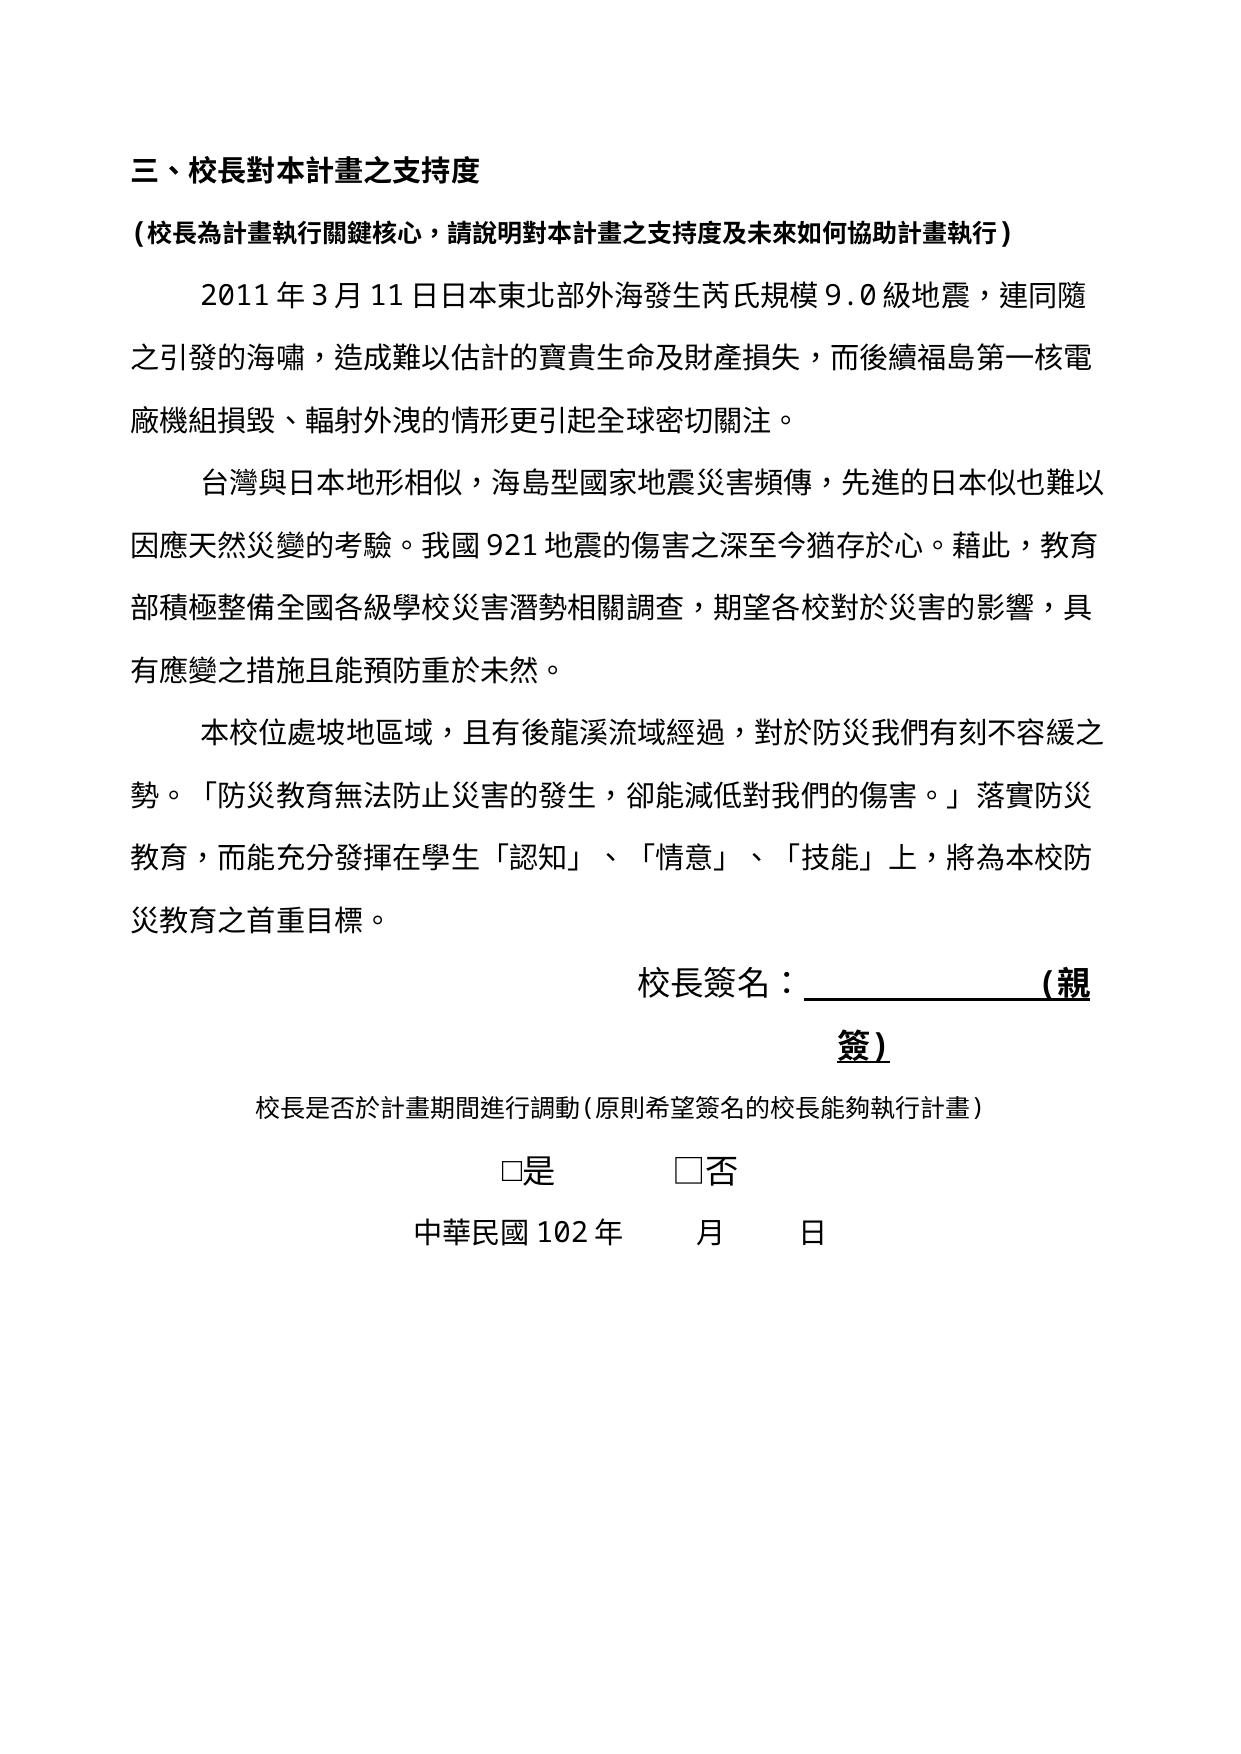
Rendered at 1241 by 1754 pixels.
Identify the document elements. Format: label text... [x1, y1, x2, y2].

text □是 □否 [130, 1127, 1110, 1189]
text 中華民國102年 月 日 [130, 1189, 1110, 1252]
text 校長是否於計畫期間進行調動(原則希望簽名的校長能夠執行計畫) [130, 1064, 1110, 1127]
text 校長簽名： (親簽) [617, 939, 1110, 1064]
text 三、校長對本計畫之支持度 [130, 127, 1110, 189]
text (校長為計畫執行關鍵核心，請說明對本計畫之支持度及未來如何協助計畫執行) [130, 189, 1110, 252]
text 台灣與日本地形相似，海島型國家地震災害頻傳，先進的日本似也難以因應天然災變的考驗。我國921地震的傷害之深至今猶存於心。藉此，教育部積極整備全國各級學校災害潛勢相關調查，期望各校對於災害的影響，具有應變之措施且能預防重於未然。 [130, 439, 1110, 689]
text 2011年3月11日日本東北部外海發生芮氏規模9.0級地震，連同隨之引發的海嘯，造成難以估計的寶貴生命及財產損失，而後續福島第一核電廠機組損毀、輻射外洩的情形更引起全球密切關注。 [130, 252, 1110, 439]
text 本校位處坡地區域，且有後龍溪流域經過，對於防災我們有刻不容緩之勢。「防災教育無法防止災害的發生，卻能減低對我們的傷害。」落實防災教育，而能充分發揮在學生「認知」、「情意」、「技能」上，將為本校防災教育之首重目標。 [130, 689, 1110, 939]
